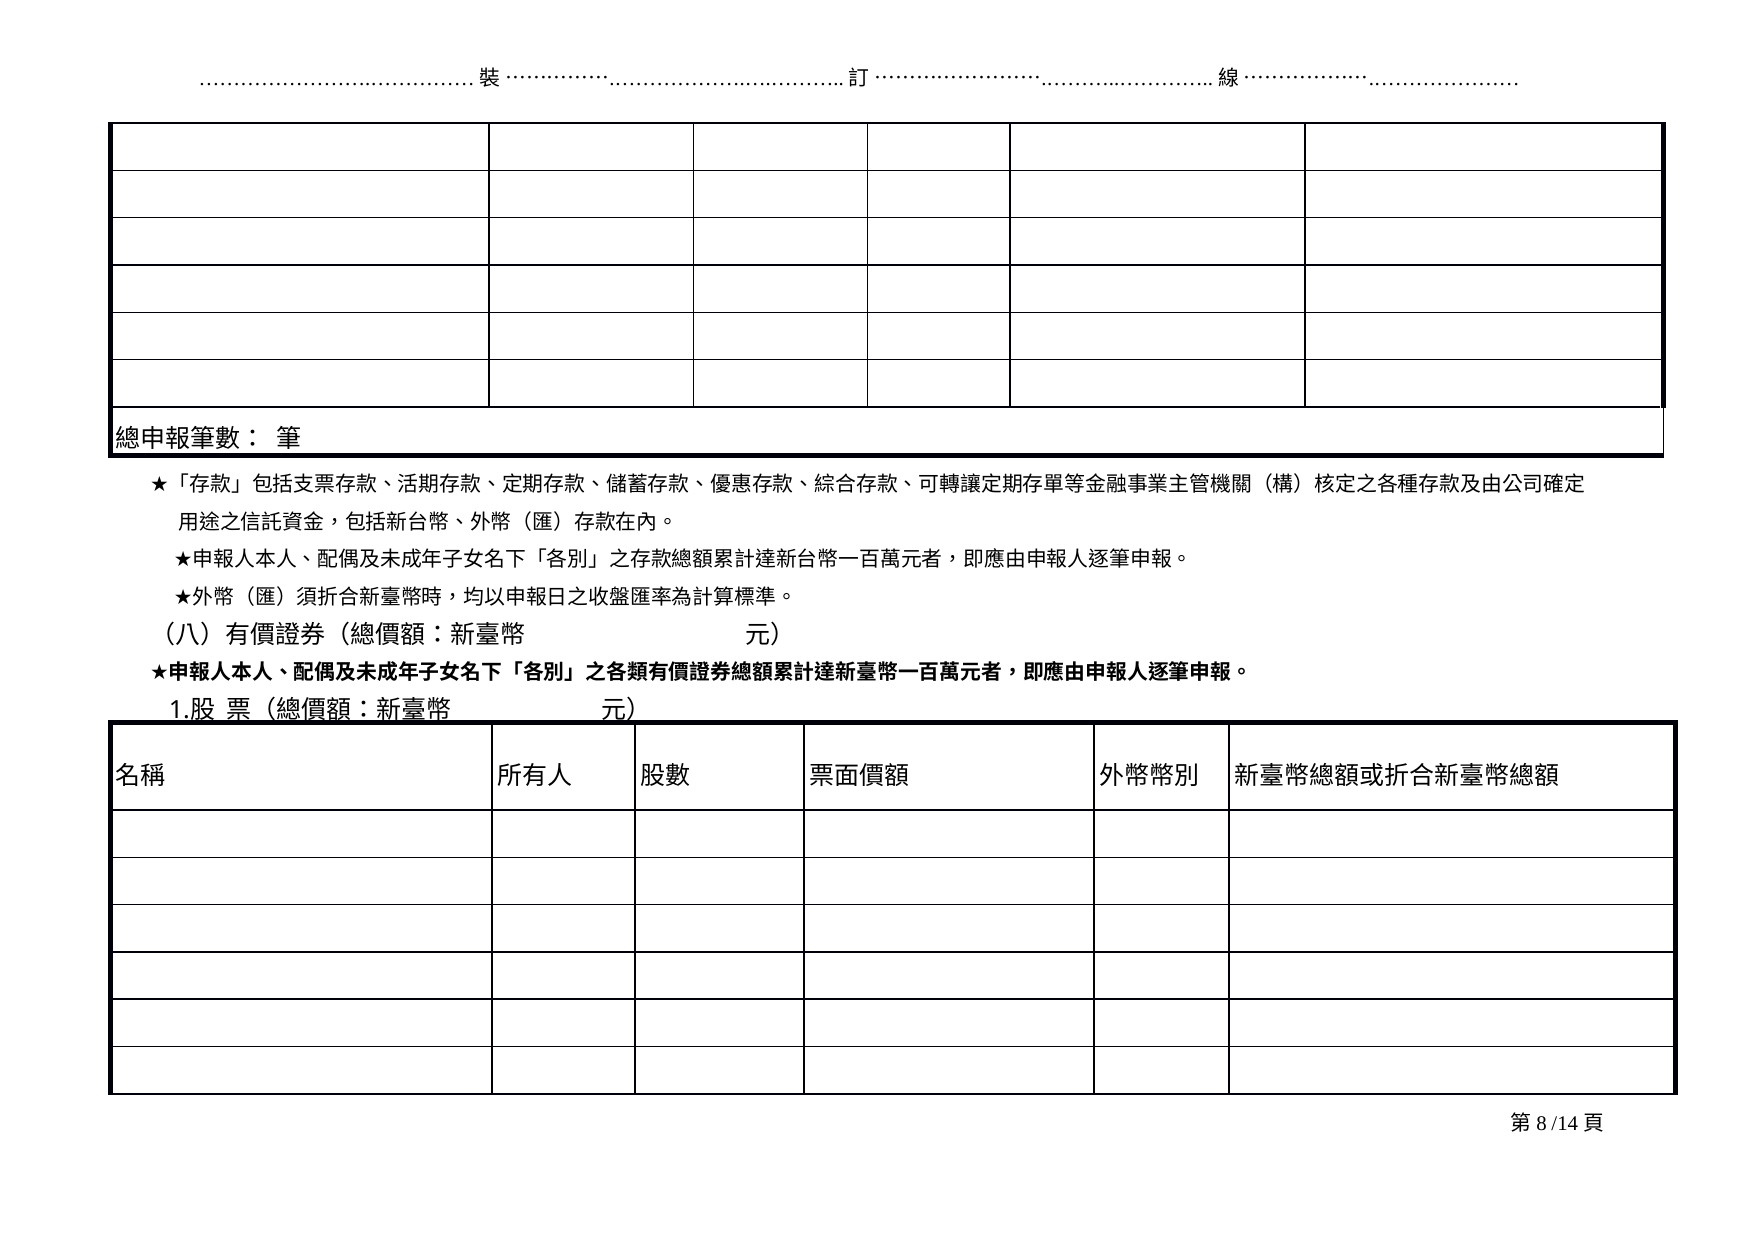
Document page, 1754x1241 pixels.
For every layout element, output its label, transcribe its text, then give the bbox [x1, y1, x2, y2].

table_cell [1230, 1000, 1673, 1046]
table_cell [805, 1000, 1093, 1046]
table_header 票面價額 [805, 725, 1093, 809]
table_cell [1306, 218, 1661, 264]
table_header 名稱 [113, 725, 491, 809]
table_cell [805, 953, 1093, 998]
table_cell [868, 218, 1009, 264]
table_cell [113, 171, 488, 217]
table_cell [1095, 811, 1228, 856]
table_cell [868, 360, 1009, 406]
table_cell [694, 266, 867, 311]
table_cell [113, 266, 488, 311]
table_cell [490, 171, 693, 217]
table_cell [490, 266, 693, 311]
table_header 所有人 [493, 725, 634, 809]
table_cell [1306, 266, 1661, 311]
table_cell [805, 905, 1093, 951]
table_cell [113, 905, 491, 951]
table_cell [636, 1047, 803, 1093]
table_cell [493, 858, 634, 904]
table_cell [493, 905, 634, 951]
table_cell [1230, 905, 1673, 951]
table_cell [636, 1000, 803, 1046]
table_cell [1306, 313, 1661, 359]
table_cell [490, 124, 693, 169]
table_cell [1095, 1000, 1228, 1046]
text ★申報人本人、配偶及未成年子女名下「各別」之各類有價證券總額累計達新臺幣一百萬元者，即應由申報人逐筆申報。 [150, 645, 1604, 683]
text ★「存款」包括支票存款、活期存款、定期存款、儲蓄存款、優惠存款、綜合存款、可轉讓定期存單等金融事業主管機關（構）核定之各種存款及由公司確定用途之信託資金，包括新台幣、外幣（匯）存款在內。 [150, 458, 1604, 533]
table_cell [1011, 313, 1304, 359]
table_cell [113, 218, 488, 264]
table_cell [694, 171, 867, 217]
table_cell [490, 313, 693, 359]
table_cell [636, 953, 803, 998]
table_cell [694, 124, 867, 169]
table_cell [1011, 218, 1304, 264]
table_cell [805, 858, 1093, 904]
text 1.股 票（總價額：新臺幣 元） [169, 683, 1604, 720]
table_cell [868, 124, 1009, 169]
table_cell [694, 313, 867, 359]
table_cell [1095, 905, 1228, 951]
table_cell [868, 313, 1009, 359]
table_cell [113, 360, 488, 406]
table_cell [636, 811, 803, 856]
table_cell [1095, 953, 1228, 998]
table_cell [113, 811, 491, 856]
text ★申報人本人、配偶及未成年子女名下「各別」之存款總額累計達新台幣一百萬元者，即應由申報人逐筆申報。 [150, 533, 1604, 570]
table_cell [1306, 124, 1661, 169]
table_cell [636, 858, 803, 904]
table_cell [1230, 811, 1673, 856]
table_cell [493, 1000, 634, 1046]
table_cell [868, 266, 1009, 311]
table_header 外幣幣別 [1095, 725, 1228, 809]
table_cell [1095, 858, 1228, 904]
table_cell 總申報筆數： 筆 [113, 406, 1663, 453]
table_cell [868, 171, 1009, 217]
table_cell [113, 1047, 491, 1093]
table_cell [1230, 858, 1673, 904]
table_cell [490, 360, 693, 406]
table_cell [636, 905, 803, 951]
table_cell [1230, 953, 1673, 998]
table_cell [113, 953, 491, 998]
table_cell [493, 953, 634, 998]
text （八）有價證券（總價額：新臺幣 元） [150, 608, 1604, 645]
table_cell [805, 811, 1093, 856]
table_cell [1011, 360, 1304, 406]
table_cell [694, 218, 867, 264]
table_cell [113, 1000, 491, 1046]
table_cell [493, 811, 634, 856]
table_header 股數 [636, 725, 803, 809]
table_cell [1095, 1047, 1228, 1093]
table_cell [113, 858, 491, 904]
table_cell [1306, 360, 1661, 406]
table_cell [1306, 171, 1661, 217]
table_cell [1011, 124, 1304, 169]
table_cell [1011, 171, 1304, 217]
table_cell [1011, 266, 1304, 311]
table_header 新臺幣總額或折合新臺幣總額 [1230, 725, 1673, 809]
table_cell [1230, 1047, 1673, 1093]
text ★外幣（匯）須折合新臺幣時，均以申報日之收盤匯率為計算標準。 [150, 570, 1604, 608]
table_cell [113, 124, 488, 169]
table_cell [493, 1047, 634, 1093]
table_cell [805, 1047, 1093, 1093]
table_cell [490, 218, 693, 264]
table_cell [113, 313, 488, 359]
table_cell [694, 360, 867, 406]
